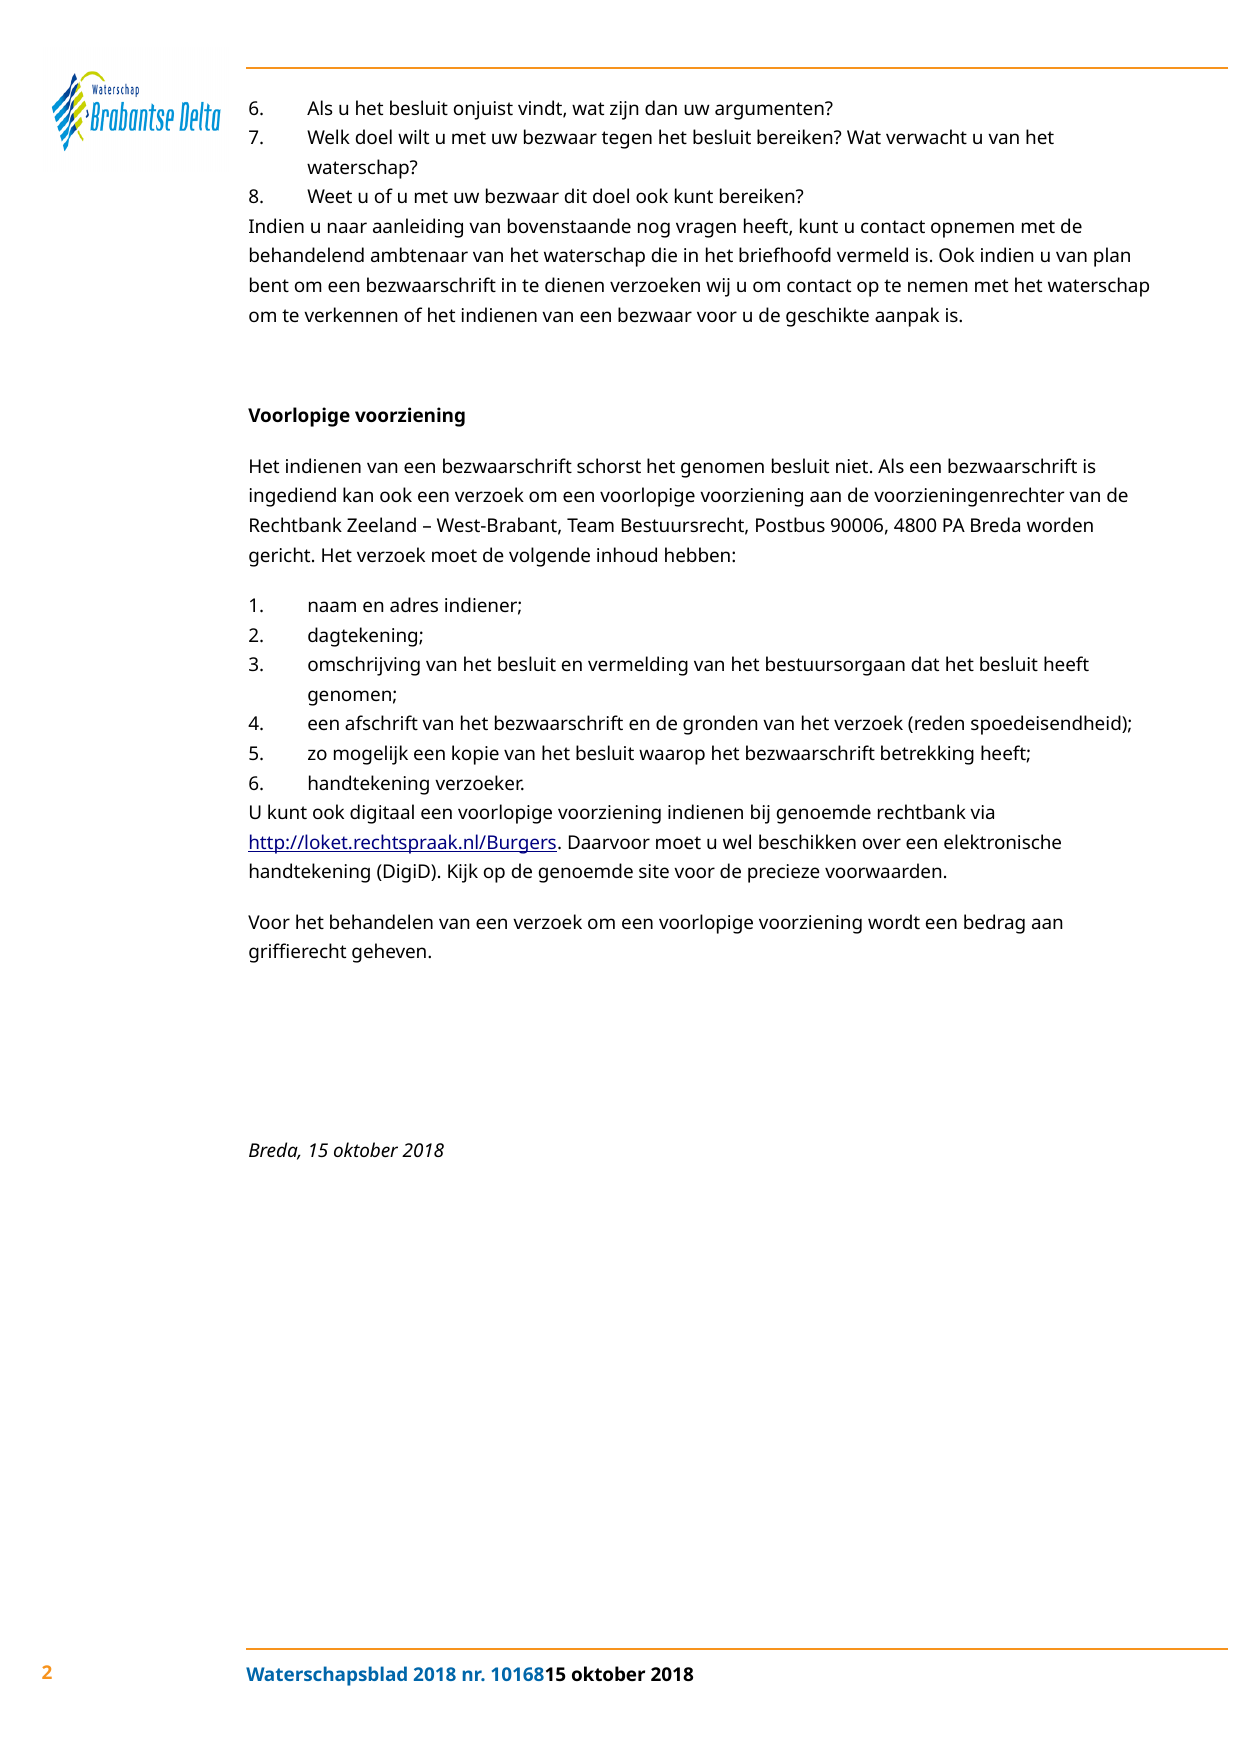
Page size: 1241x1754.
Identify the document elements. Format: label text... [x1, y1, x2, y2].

list handtekening verzoeker. [248, 770, 1152, 796]
list zo mogelijk een kopie van het besluit waarop het bezwaarschrift betrekking heeft; [248, 740, 1152, 766]
text Indien u naar aanleiding van bovenstaande nog vragen heeft, kunt u contact opnemen met de behandelend ambtenaar van het waterschap die in het briefhoofd vermeld is. Ook indien u van plan bent om een bezwaarschrift in te dienen verzoeken wij u om contact op te nemen met het waterschap om te verkennen of het indienen van een bezwaar voor u de geschikte aanpak is. [248, 213, 1152, 328]
text U kunt ook digitaal een voorlopige voorziening indienen bij genoemde rechtbank via http://loket.rechtspraak.nl/Burgers. Daarvoor moet u wel beschikken over een elektronische handtekening (DigiD). Kijk op de genoemde site voor de precieze voorwaarden. [248, 799, 1152, 884]
list Weet u of u met uw bezwaar dit doel ook kunt bereiken? [248, 183, 1152, 209]
list naam en adres indiener; [248, 592, 1152, 618]
text Breda, 15 oktober 2018 [248, 1138, 1152, 1163]
picture [41, 47, 231, 172]
text Voor het behandelen van een verzoek om een voorlopige voorziening wordt een bedrag aan griffierecht geheven. [248, 909, 1152, 964]
list omschrijving van het besluit en vermelding van het bestuursorgaan dat het besluit heeft genomen; [248, 651, 1152, 707]
list Welk doel wilt u met uw bezwaar tegen het besluit bereiken? Wat verwacht u van het waterschap? [248, 124, 1152, 180]
text Het indienen van een bezwaarschrift schorst het genomen besluit niet. Als een bezwaarschrift is ingediend kan ook een verzoek om een voorlopige voorziening aan de voorzieningenrechter van de Rechtbank Zeeland – West-Brabant, Team Bestuursrecht, Postbus 90006, 4800 PA Breda worden gericht. Het verzoek moet de volgende inhoud hebben: [248, 453, 1152, 568]
list Als u het besluit onjuist vindt, wat zijn dan uw argumenten? [248, 95, 1152, 121]
list dagtekening; [248, 622, 1152, 648]
text Voorlopige voorziening [248, 403, 1152, 428]
list een afschrift van het bezwaarschrift en de gronden van het verzoek (reden spoedeisendheid); [248, 711, 1152, 736]
